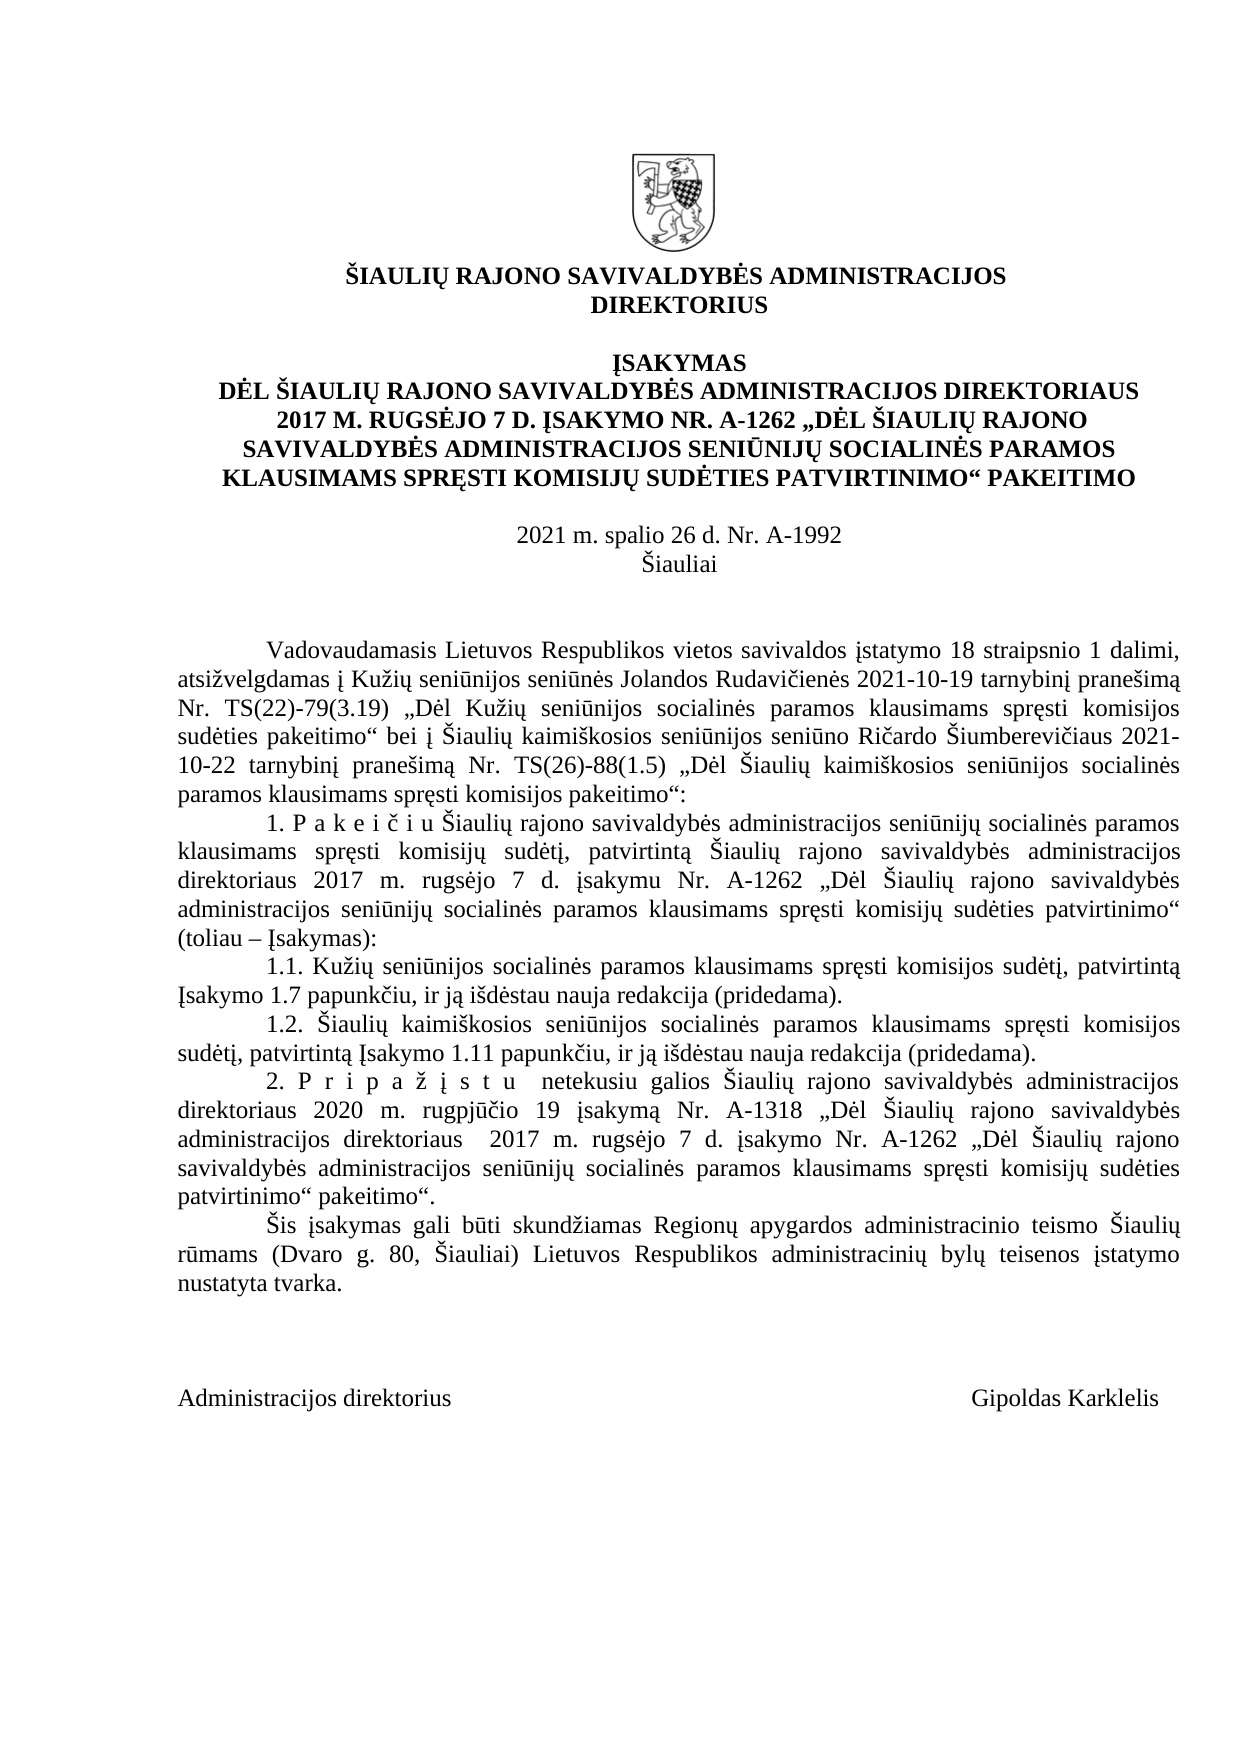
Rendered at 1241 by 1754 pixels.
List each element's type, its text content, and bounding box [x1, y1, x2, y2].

text 1.2. Šiaulių kaimiškosios seniūnijos socialinės paramos klausimams spręsti komisijos sudėtį, patvirtintą Įsakymo 1.11 papunkčiu, ir ją išdėstau nauja redakcija (pridedama). [177, 1009, 1181, 1066]
text 1.1. Kužių seniūnijos socialinės paramos klausimams spręsti komisijos sudėtį, patvirtintą Įsakymo 1.7 papunkčiu, ir ją išdėstau nauja redakcija (pridedama). [177, 951, 1181, 1009]
text ĮSAKYMAS [177, 348, 1181, 376]
text Šis įsakymas gali būti skundžiamas Regionų apygardos administracinio teismo Šiaulių rūmams (Dvaro g. 80, Šiauliai) Lietuvos Respublikos administracinių bylų teisenos įstatymo nustatyta tvarka. [177, 1210, 1181, 1296]
text ŠIAULIŲ RAJONO SAVIVALDYBĖS ADMINISTRACIJOS [177, 261, 1181, 290]
text DĖL ŠIAULIŲ RAJONO SAVIVALDYBĖS ADMINISTRACIJOS DIREKTORIAUS [177, 376, 1181, 405]
text DIREKTORIUS [177, 290, 1181, 319]
text 1. P a k e i č i u Šiaulių rajono savivaldybės administracijos seniūnijų socialinės paramos klausimams spręsti komisijų sudėtį, patvirtintą Šiaulių rajono savivaldybės administracijos direktoriaus 2017 m. rugsėjo 7 d. įsakymu Nr. A-1262 „Dėl Šiaulių rajono savivaldybės administracijos seniūnijų socialinės paramos klausimams spręsti komisijų sudėties patvirtinimo“ (toliau – Įsakymas): [177, 808, 1181, 951]
text 2021 m. spalio 26 d. Nr. A-1992 [177, 520, 1181, 549]
text 2. P r i p a ž į s t u netekusiu galios Šiaulių rajono savivaldybės administracijos direktoriaus 2020 m. rugpjūčio 19 įsakymą Nr. A-1318 „Dėl Šiaulių rajono savivaldybės administracijos direktoriaus 2017 m. rugsėjo 7 d. įsakymo Nr. A-1262 „Dėl Šiaulių rajono savivaldybės administracijos seniūnijų socialinės paramos klausimams spręsti komisijų sudėties patvirtinimo“ pakeitimo“. [177, 1066, 1181, 1210]
text Administracijos direktorius Gipoldas Karklelis [177, 1383, 1181, 1411]
text Šiauliai [177, 549, 1181, 578]
text 2017 M. RUGSĖJO 7 D. ĮSAKYMO NR. A-1262 „DĖL ŠIAULIŲ RAJONO SAVIVALDYBĖS ADMINISTRACIJOS SENIŪNIJŲ SOCIALINĖS PARAMOS KLAUSIMAMS SPRĘSTI KOMISIJŲ SUDĖTIES PATVIRTINIMO“ PAKEITIMO [177, 405, 1181, 491]
text Vadovaudamasis Lietuvos Respublikos vietos savivaldos įstatymo 18 straipsnio 1 dalimi, atsižvelgdamas į Kužių seniūnijos seniūnės Jolandos Rudavičienės 2021-10-19 tarnybinį pranešimą Nr. TS(22)-79(3.19) „Dėl Kužių seniūnijos socialinės paramos klausimams spręsti komisijos sudėties pakeitimo“ bei į Šiaulių kaimiškosios seniūnijos seniūno Ričardo Šiumberevičiaus 2021-10-22 tarnybinį pranešimą Nr. TS(26)-88(1.5) „Dėl Šiaulių kaimiškosios seniūnijos socialinės paramos klausimams spręsti komisijos pakeitimo“: [177, 635, 1181, 808]
